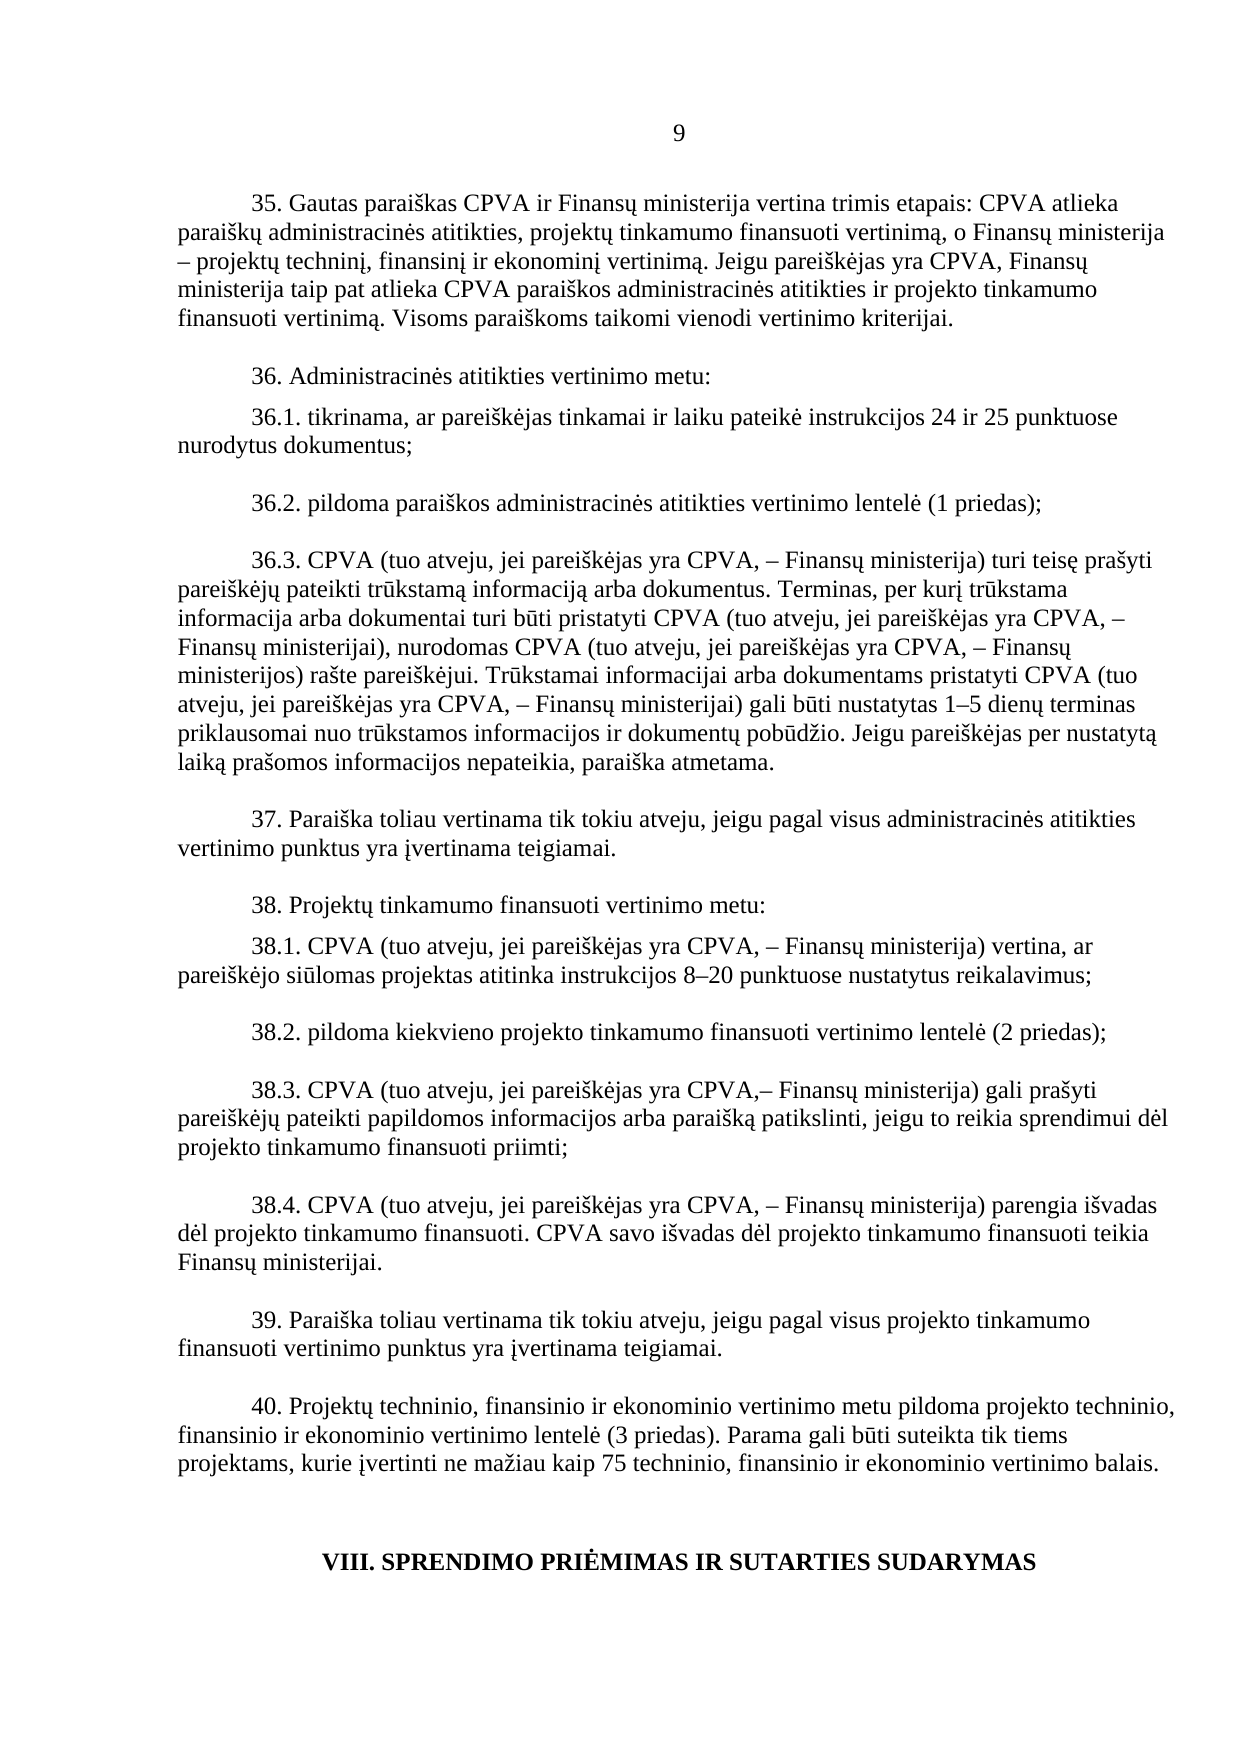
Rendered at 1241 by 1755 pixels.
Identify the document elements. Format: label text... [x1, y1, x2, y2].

text 38.4. CPVA (tuo atveju, jei pareiškėjas yra CPVA, – Finansų ministerija) parengia išvadas dėl projekto tinkamumo finansuoti. CPVA savo išvadas dėl projekto tinkamumo finansuoti teikia Finansų ministerijai. [177, 1190, 1181, 1276]
text 37. Paraiška toliau vertinama tik tokiu atveju, jeigu pagal visus administracinės atitikties vertinimo punktus yra įvertinama teigiamai. [177, 804, 1181, 862]
text 36.2. pildoma paraiškos administracinės atitikties vertinimo lentelė (1 priedas); [177, 488, 1181, 517]
text 40. Projektų techninio, finansinio ir ekonominio vertinimo metu pildoma projekto techninio, finansinio ir ekonominio vertinimo lentelė (3 priedas). Parama gali būti suteikta tik tiems projektams, kurie įvertinti ne mažiau kaip 75 techninio, finansinio ir ekonominio vertinimo balais. [177, 1391, 1181, 1477]
text 36. Administracinės atitikties vertinimo metu: [177, 361, 1181, 389]
text 38. Projektų tinkamumo finansuoti vertinimo metu: [177, 890, 1181, 919]
text 35. Gautas paraiškas CPVA ir Finansų ministerija vertina trimis etapais: CPVA atlieka paraiškų administracinės atitikties, projektų tinkamumo finansuoti vertinimą, o Finansų ministerija – projektų techninį, finansinį ir ekonominį vertinimą. Jeigu pareiškėjas yra CPVA, Finansų ministerija taip pat atlieka CPVA paraiškos administracinės atitikties ir projekto tinkamumo finansuoti vertinimą. Visoms paraiškoms taikomi vienodi vertinimo kriterijai. [177, 188, 1181, 332]
text 38.2. pildoma kiekvieno projekto tinkamumo finansuoti vertinimo lentelė (2 priedas); [177, 1017, 1181, 1046]
text 36.3. CPVA (tuo atveju, jei pareiškėjas yra CPVA, – Finansų ministerija) turi teisę prašyti pareiškėjų pateikti trūkstamą informaciją arba dokumentus. Terminas, per kurį trūkstama informacija arba dokumentai turi būti pristatyti CPVA (tuo atveju, jei pareiškėjas yra CPVA, – Finansų ministerijai), nurodomas CPVA (tuo atveju, jei pareiškėjas yra CPVA, – Finansų ministerijos) rašte pareiškėjui. Trūkstamai informacijai arba dokumentams pristatyti CPVA (tuo atveju, jei pareiškėjas yra CPVA, – Finansų ministerijai) gali būti nustatytas 1–5 dienų terminas priklausomai nuo trūkstamos informacijos ir dokumentų pobūdžio. Jeigu pareiškėjas per nustatytą laiką prašomos informacijos nepateikia, paraiška atmetama. [177, 545, 1181, 775]
text 38.3. CPVA (tuo atveju, jei pareiškėjas yra CPVA,– Finansų ministerija) gali prašyti pareiškėjų pateikti papildomos informacijos arba paraišką patikslinti, jeigu to reikia sprendimui dėl projekto tinkamumo finansuoti priimti; [177, 1075, 1181, 1161]
text 38.1. CPVA (tuo atveju, jei pareiškėjas yra CPVA, – Finansų ministerija) vertina, ar pareiškėjo siūlomas projektas atitinka instrukcijos 8–20 punktuose nustatytus reikalavimus; [177, 931, 1181, 988]
text 36.1. tikrinama, ar pareiškėjas tinkamai ir laiku pateikė instrukcijos 24 ir 25 punktuose nurodytus dokumentus; [177, 402, 1181, 459]
text VIII. SPRENDIMO PRIĖMIMAS IR SUTARTIES SUDARYMAS [177, 1547, 1181, 1576]
text 39. Paraiška toliau vertinama tik tokiu atveju, jeigu pagal visus projekto tinkamumo finansuoti vertinimo punktus yra įvertinama teigiamai. [177, 1305, 1181, 1362]
